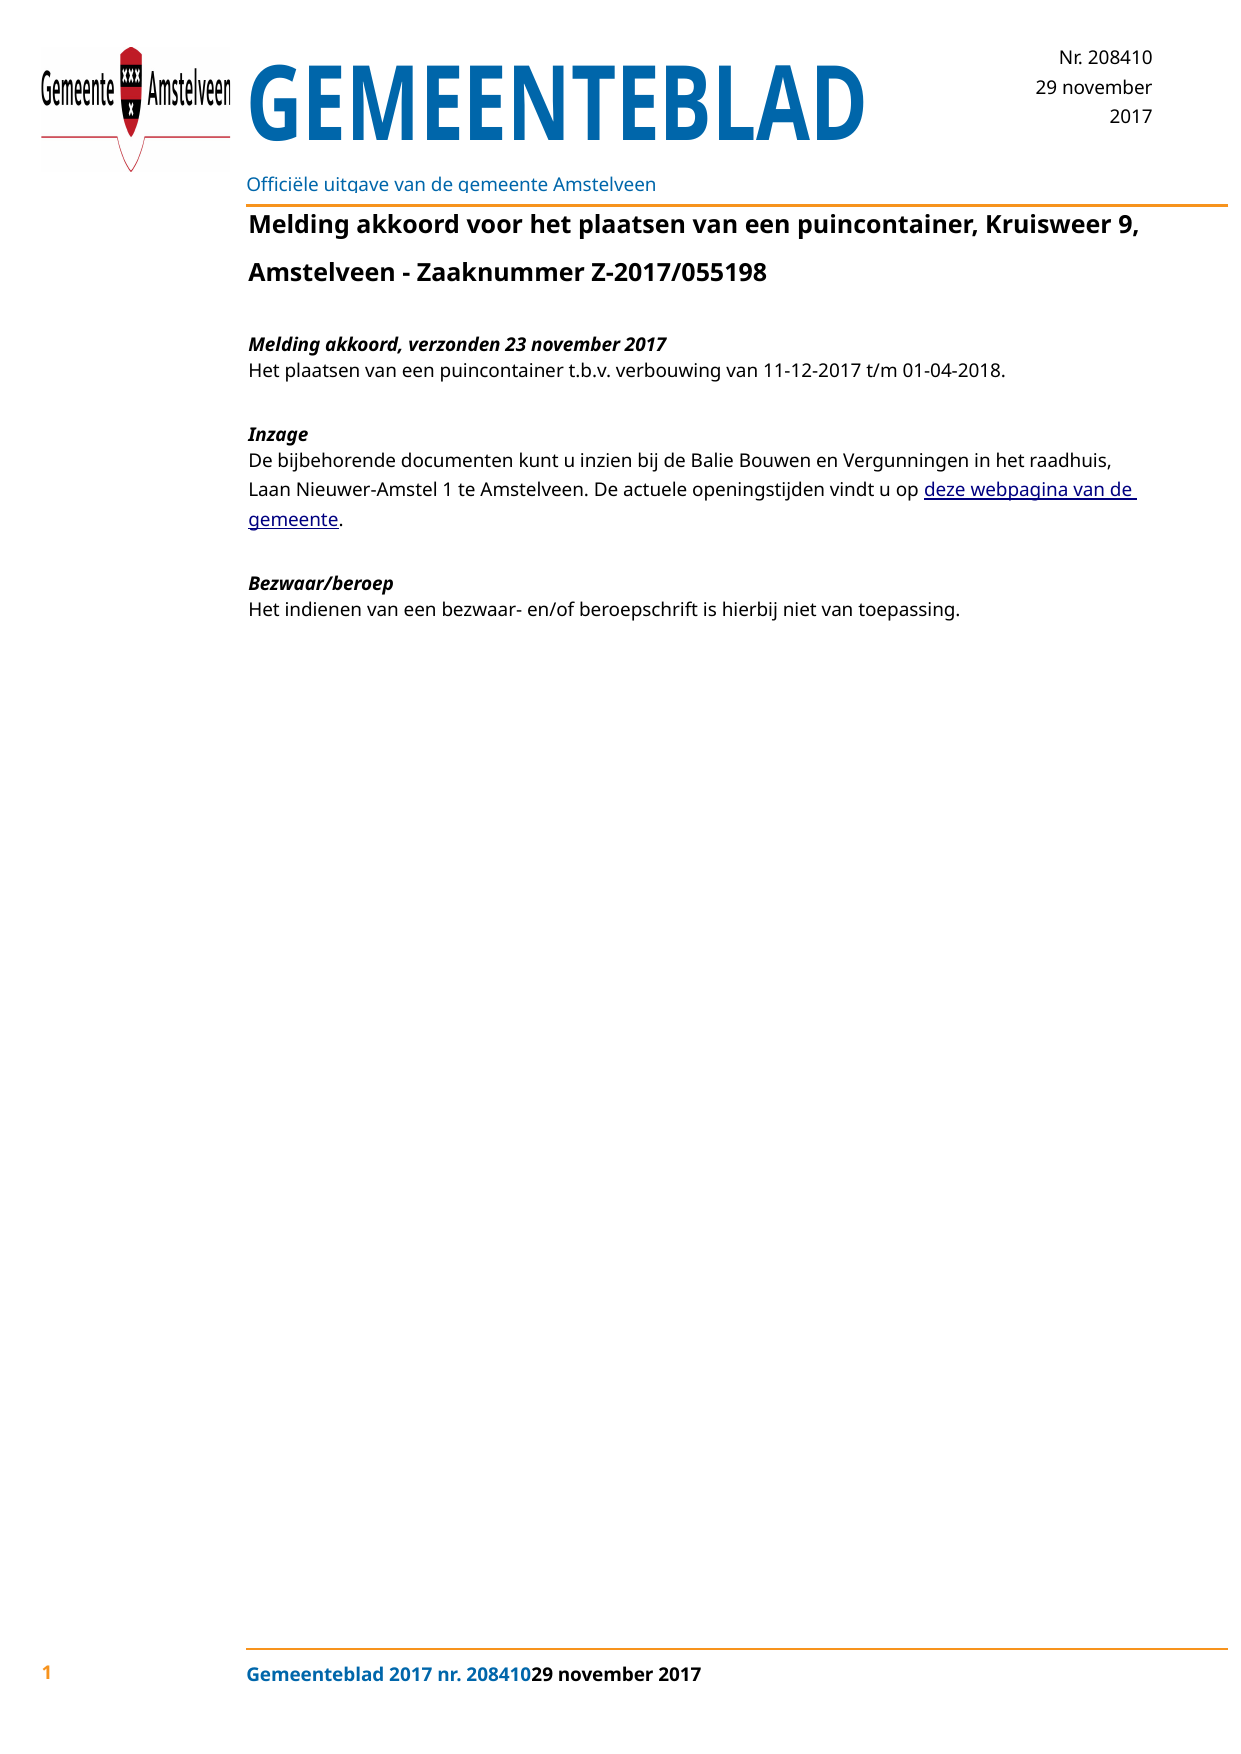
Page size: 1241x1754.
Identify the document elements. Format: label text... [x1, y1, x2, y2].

text Melding akkoord voor het plaatsen van een puincontainer, Kruisweer 9, Amstelveen - Zaaknummer Z-2017/055198 [248, 207, 1152, 288]
text Het indienen van een bezwaar- en/of beroepschrift is hierbij niet van toepassing. [248, 596, 1152, 621]
text Inzage [248, 421, 1152, 447]
text Het plaatsen van een puincontainer t.b.v. verbouwing van 11-12-2017 t/m 01-04-2018. [248, 357, 1152, 383]
picture [41, 47, 231, 172]
text De bijbehorende documenten kunt u inzien bij de Balie Bouwen en Vergunningen in het raadhuis, Laan Nieuwer-Amstel 1 te Amstelveen. De actuele openingstijden vindt u op deze webpagina van de gemeente. [248, 447, 1152, 532]
text Melding akkoord, verzonden 23 november 2017 [248, 331, 1152, 357]
text Bezwaar/beroep [248, 570, 1152, 596]
